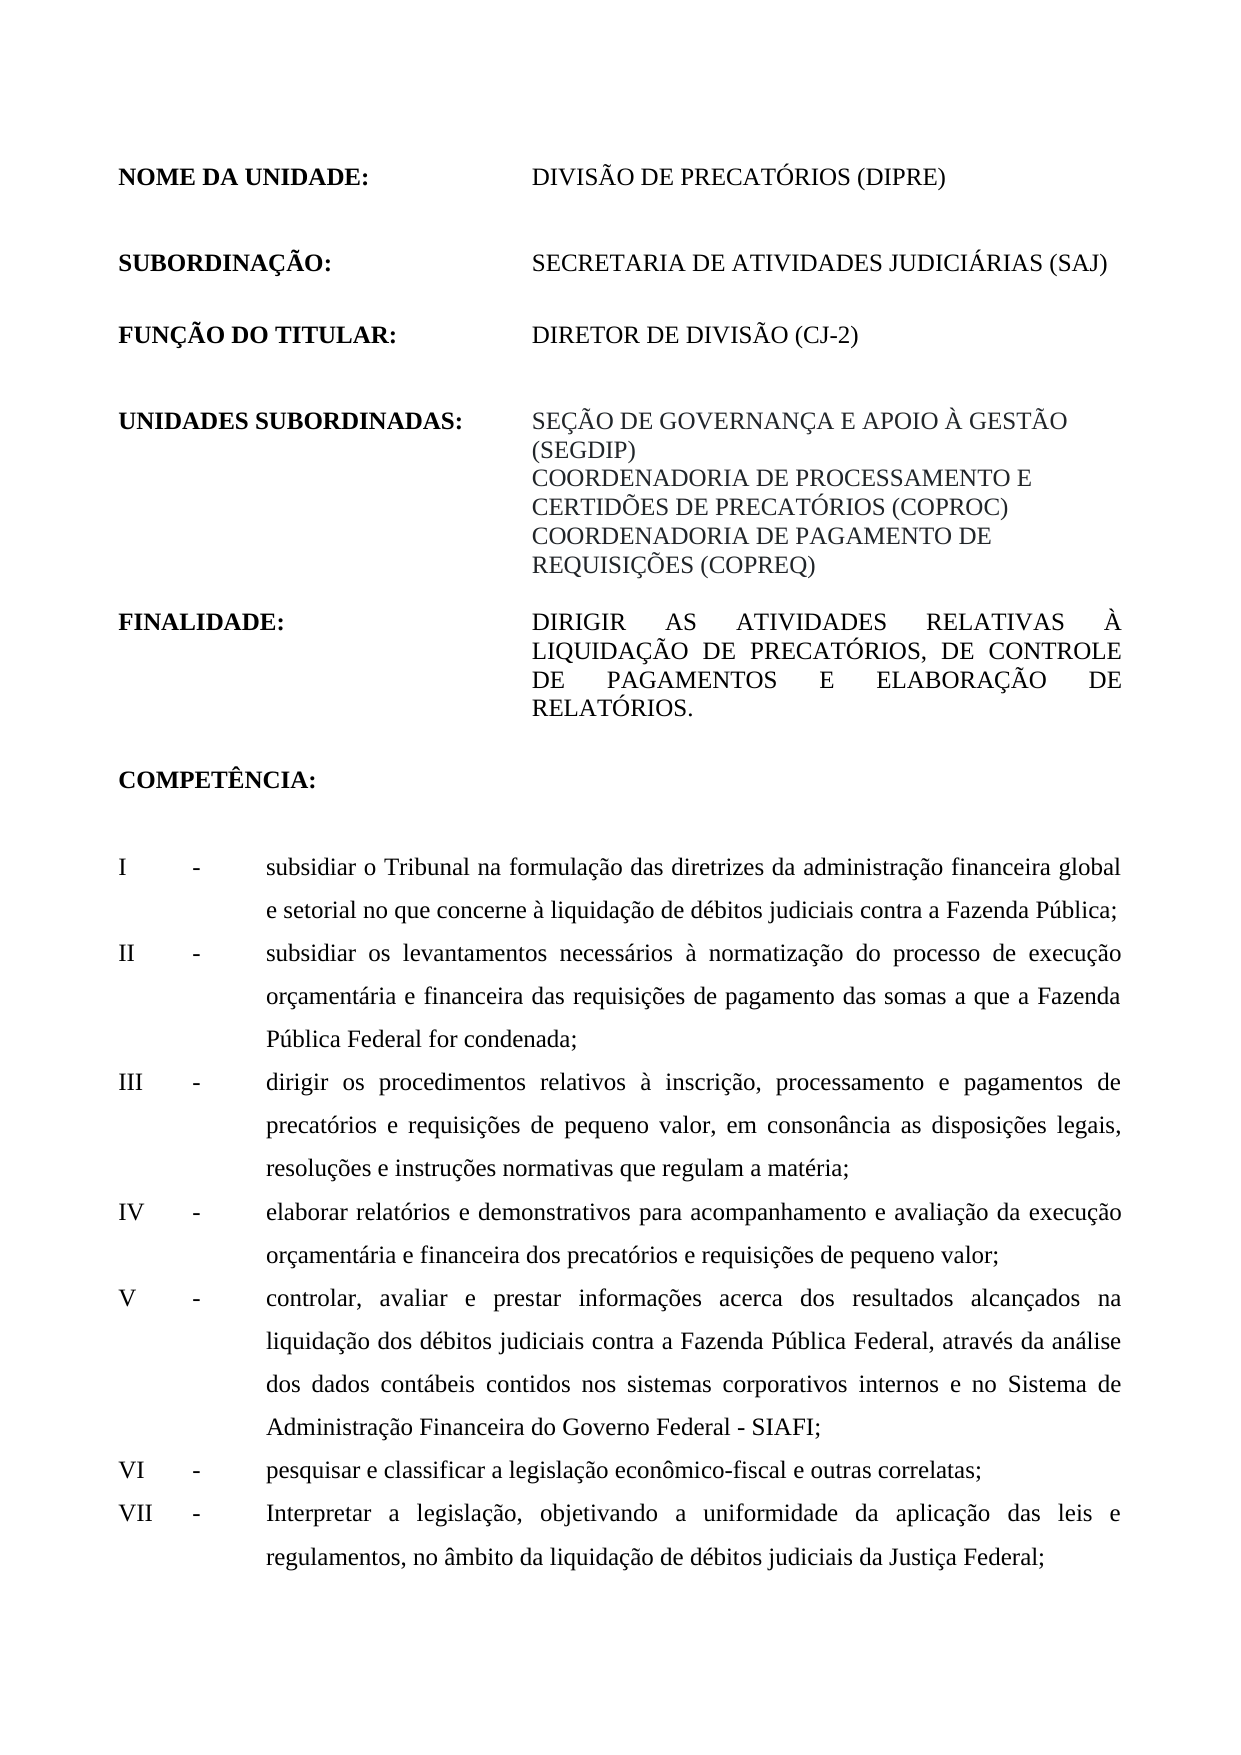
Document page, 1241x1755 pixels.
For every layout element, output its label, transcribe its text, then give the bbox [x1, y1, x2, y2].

text I - subsidiar o Tribunal na formulação das diretrizes da administração financeira global e setorial no que concerne à liquidação de débitos judiciais contra a Fazenda Pública; [118, 852, 1122, 923]
text III - dirigir os procedimentos relativos à inscrição, processamento e pagamentos de precatórios e requisições de pequeno valor, em consonância as disposições legais, resoluções e instruções normativas que regulam a matéria; [118, 1067, 1122, 1182]
text VII - Interpretar a legislação, objetivando a uniformidade da aplicação das leis e regulamentos, no âmbito da liquidação de débitos judiciais da Justiça Federal; [118, 1498, 1122, 1570]
text FUNÇÃO DO TITULAR: DIRETOR DE DIVISÃO (CJ-2) [118, 320, 1122, 348]
text COMPETÊNCIA: [118, 765, 1122, 794]
text SUBORDINAÇÃO: SECRETARIA DE ATIVIDADES JUDICIÁRIAS (SAJ) [118, 248, 1122, 277]
text NOME DA UNIDADE: DIVISÃO DE PRECATÓRIOS (DIPRE) [118, 162, 1122, 190]
text II - subsidiar os levantamentos necessários à normatização do processo de execução orçamentária e financeira das requisições de pagamento das somas a que a Fazenda Pública Federal for condenada; [118, 938, 1122, 1053]
text IV - elaborar relatórios e demonstrativos para acompanhamento e avaliação da execução orçamentária e financeira dos precatórios e requisições de pequeno valor; [118, 1197, 1122, 1268]
text UNIDADES SUBORDINADAS: SEÇÃO DE GOVERNANÇA E APOIO À GESTÃO (SEGDIP) [118, 406, 1122, 463]
text FINALIDADE: DIRIGIR AS ATIVIDADES RELATIVAS À LIQUIDAÇÃO DE PRECATÓRIOS, DE CONTROLE DE PAGAMENTOS E ELABORAÇÃO DE RELATÓRIOS. [118, 607, 1122, 722]
text VI - pesquisar e classificar a legislação econômico-fiscal e outras correlatas; [118, 1455, 1122, 1484]
text COORDENADORIA DE PROCESSAMENTO E CERTIDÕES DE PRECATÓRIOS (COPROC) [118, 463, 1122, 521]
text COORDENADORIA DE PAGAMENTO DE REQUISIÇÕES (COPREQ) [118, 521, 1122, 578]
text V - controlar, avaliar e prestar informações acerca dos resultados alcançados na liquidação dos débitos judiciais contra a Fazenda Pública Federal, através da análise dos dados contábeis contidos nos sistemas corporativos internos e no Sistema de Administração Financeira do Governo Federal - SIAFI; [118, 1283, 1122, 1441]
